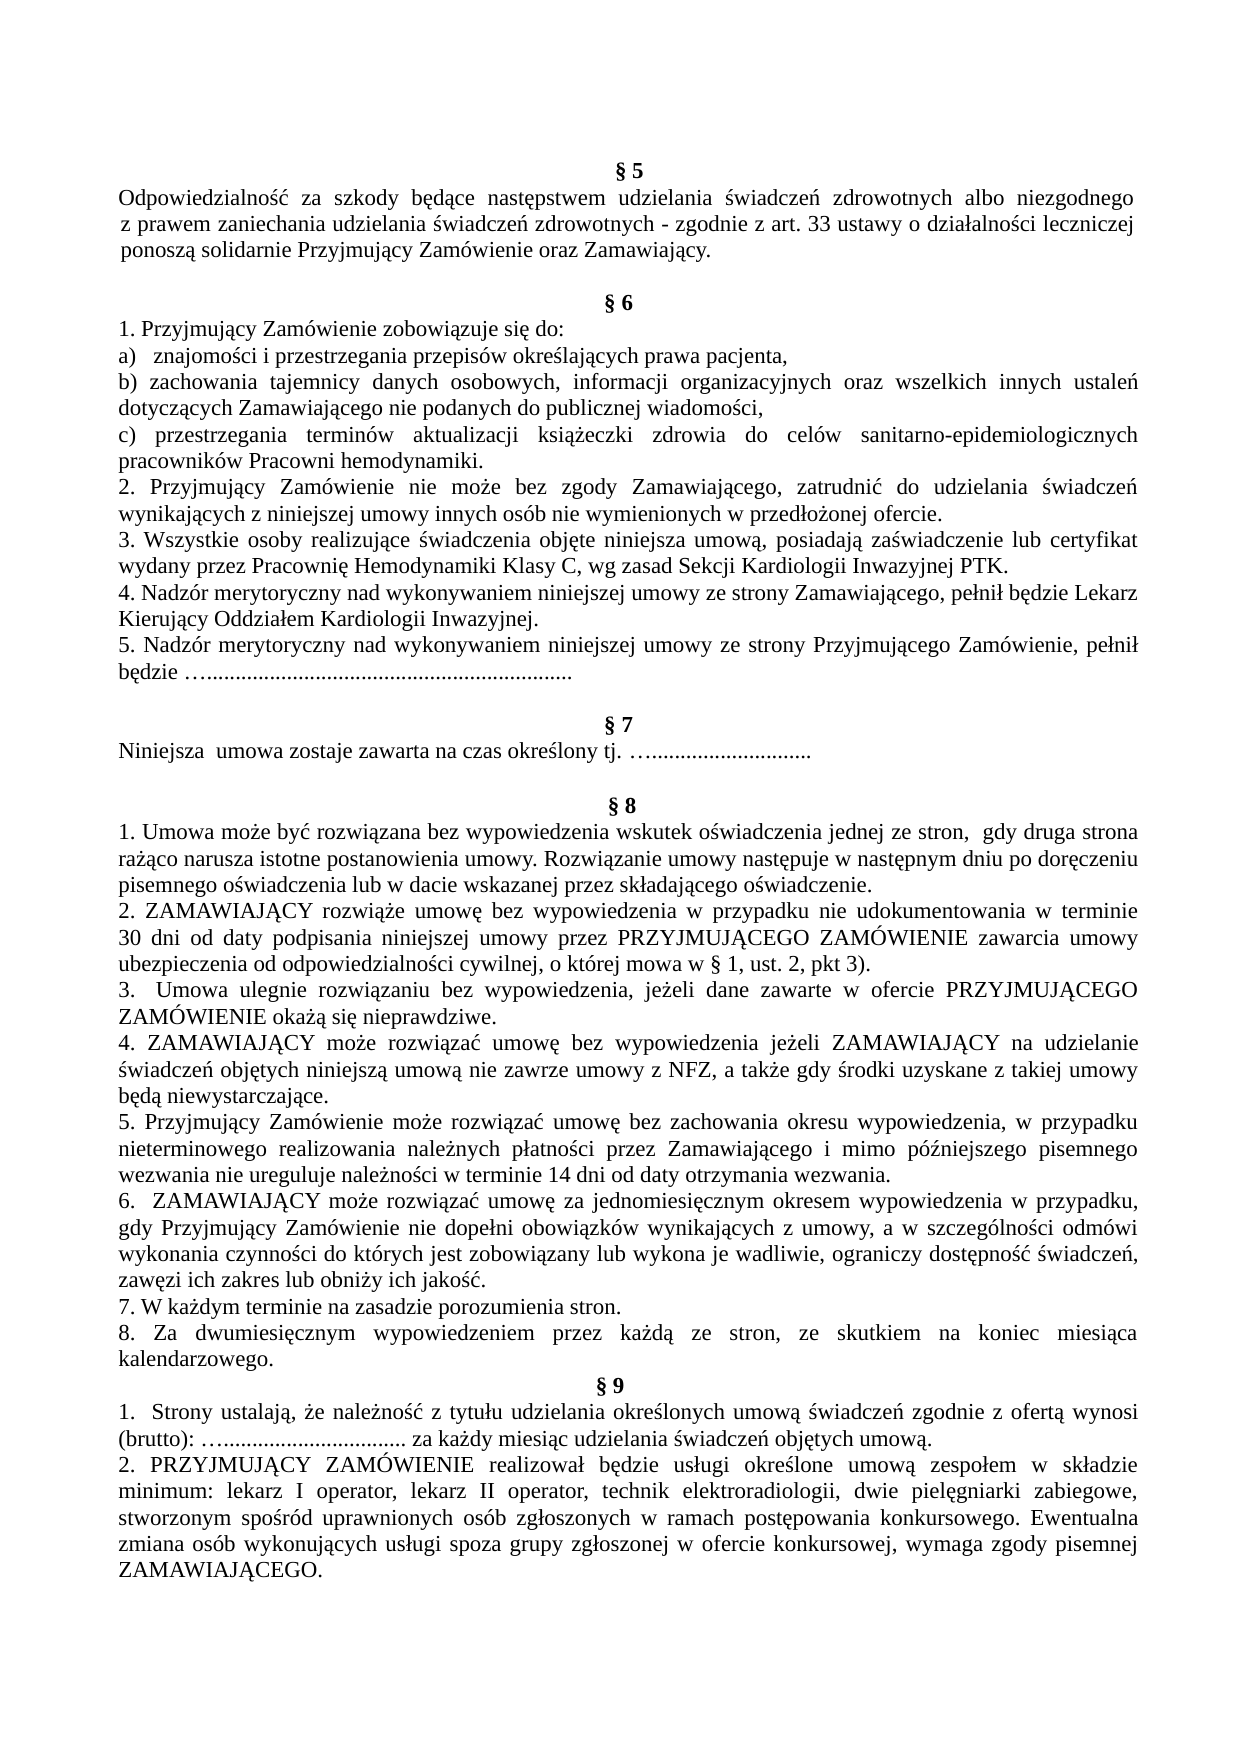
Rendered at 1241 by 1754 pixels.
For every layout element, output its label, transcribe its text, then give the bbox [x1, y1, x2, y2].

list 5. Nadzór merytoryczny nad wykonywaniem niniejszej umowy ze strony Przyjmującego Zamówienie, pełnił będzie …................................................................ [118, 632, 1140, 684]
list 8. Za dwumiesięcznym wypowiedzeniem przez każdą ze stron, ze skutkiem na koniec miesiąca kalendarzowego. [118, 1319, 1140, 1372]
list 6. ZAMAWIAJĄCY może rozwiązać umowę za jednomiesięcznym okresem wypowiedzenia w przypadku, gdy Przyjmujący Zamówienie nie dopełni obowiązków wynikających z umowy, a w szczególności odmówi wykonania czynności do których jest zobowiązany lub wykona je wadliwie, ograniczy dostępność świadczeń, zawęzi ich zakres lub obniży ich jakość. [118, 1187, 1140, 1293]
list 1. Strony ustalają, że należność z tytułu udzielania określonych umową świadczeń zgodnie z ofertą wynosi (brutto): …................................ za każdy miesiąc udzielania świadczeń objętych umową. [118, 1398, 1140, 1451]
list 1. Przyjmujący Zamówienie zobowiązuje się do: [118, 315, 1140, 342]
text § 6 [118, 289, 1140, 315]
text 2. ZAMAWIAJĄCY rozwiąże umowę bez wypowiedzenia w przypadku nie udokumentowania w terminie 30 dni od daty podpisania niniejszej umowy przez PRZYJMUJĄCEGO ZAMÓWIENIE zawarcia umowy ubezpieczenia od odpowiedzialności cywilnej, o której mowa w § 1, ust. 2, pkt 3). [118, 897, 1140, 977]
list 4. ZAMAWIAJĄCY może rozwiązać umowę bez wypowiedzenia jeżeli ZAMAWIAJĄCY na udzielanie świadczeń objętych niniejszą umową nie zawrze umowy z NFZ, a także gdy środki uzyskane z takiej umowy będą niewystarczające. [118, 1029, 1140, 1108]
list c) przestrzegania terminów aktualizacji książeczki zdrowia do celów sanitarno-epidemiologicznych pracowników Pracowni hemodynamiki. [118, 421, 1140, 473]
list 4. Nadzór merytoryczny nad wykonywaniem niniejszej umowy ze strony Zamawiającego, pełnił będzie Lekarz Kierujący Oddziałem Kardiologii Inwazyjnej. [118, 579, 1140, 632]
list § 7 [118, 711, 1140, 737]
list 2. Przyjmujący Zamówienie nie może bez zgody Zamawiającego, zatrudnić do udzielania świadczeń wynikających z niniejszej umowy innych osób nie wymienionych w przedłożonej ofercie. [118, 473, 1140, 526]
text § 9 [118, 1372, 1140, 1398]
list Umowa ulegnie rozwiązaniu bez wypowiedzenia, jeżeli dane zawarte w ofercie PRZYJMUJĄCEGO ZAMÓWIENIE okażą się nieprawdziwe. [118, 977, 1140, 1029]
list a) znajomości i przestrzegania przepisów określających prawa pacjenta, [118, 342, 1140, 368]
list 3. Wszystkie osoby realizujące świadczenia objęte niniejsza umową, posiadają zaświadczenie lub certyfikat wydany przez Pracownię Hemodynamiki Klasy C, wg zasad Sekcji Kardiologii Inwazyjnej PTK. [118, 526, 1140, 579]
text Odpowiedzialność za szkody będące następstwem udzielania świadczeń zdrowotnych albo niezgodnego z prawem zaniechania udzielania świadczeń zdrowotnych - zgodnie z art. 33 ustawy o działalności leczniczej ponoszą solidarnie Przyjmujący Zamówienie oraz Zamawiający. [118, 183, 1136, 263]
text § 8 [118, 792, 1140, 818]
text 1. Umowa może być rozwiązana bez wypowiedzenia wskutek oświadczenia jednej ze stron, gdy druga strona rażąco narusza istotne postanowienia umowy. Rozwiązanie umowy następuje w następnym dniu po doręczeniu pisemnego oświadczenia lub w dacie wskazanej przez składającego oświadczenie. [118, 818, 1140, 897]
list b) zachowania tajemnicy danych osobowych, informacji organizacyjnych oraz wszelkich innych ustaleń dotyczących Zamawiającego nie podanych do publicznej wiadomości, [118, 368, 1140, 421]
text § 5 [118, 157, 1140, 183]
text 2. PRZYJMUJĄCY ZAMÓWIENIE realizował będzie usługi określone umową zespołem w składzie minimum: lekarz I operator, lekarz II operator, technik elektroradiologii, dwie pielęgniarki zabiegowe, stworzonym spośród uprawnionych osób zgłoszonych w ramach postępowania konkursowego. Ewentualna zmiana osób wykonujących usługi spoza grupy zgłoszonej w ofercie konkursowej, wymaga zgody pisemnej ZAMAWIAJĄCEGO. [118, 1451, 1140, 1583]
list Niniejsza umowa zostaje zawarta na czas określony tj. …............................ [118, 737, 1140, 763]
list 7. W każdym terminie na zasadzie porozumienia stron. [118, 1293, 1140, 1319]
list 5. Przyjmujący Zamówienie może rozwiązać umowę bez zachowania okresu wypowiedzenia, w przypadku nieterminowego realizowania należnych płatności przez Zamawiającego i mimo późniejszego pisemnego wezwania nie ureguluje należności w terminie 14 dni od daty otrzymania wezwania. [118, 1108, 1140, 1187]
